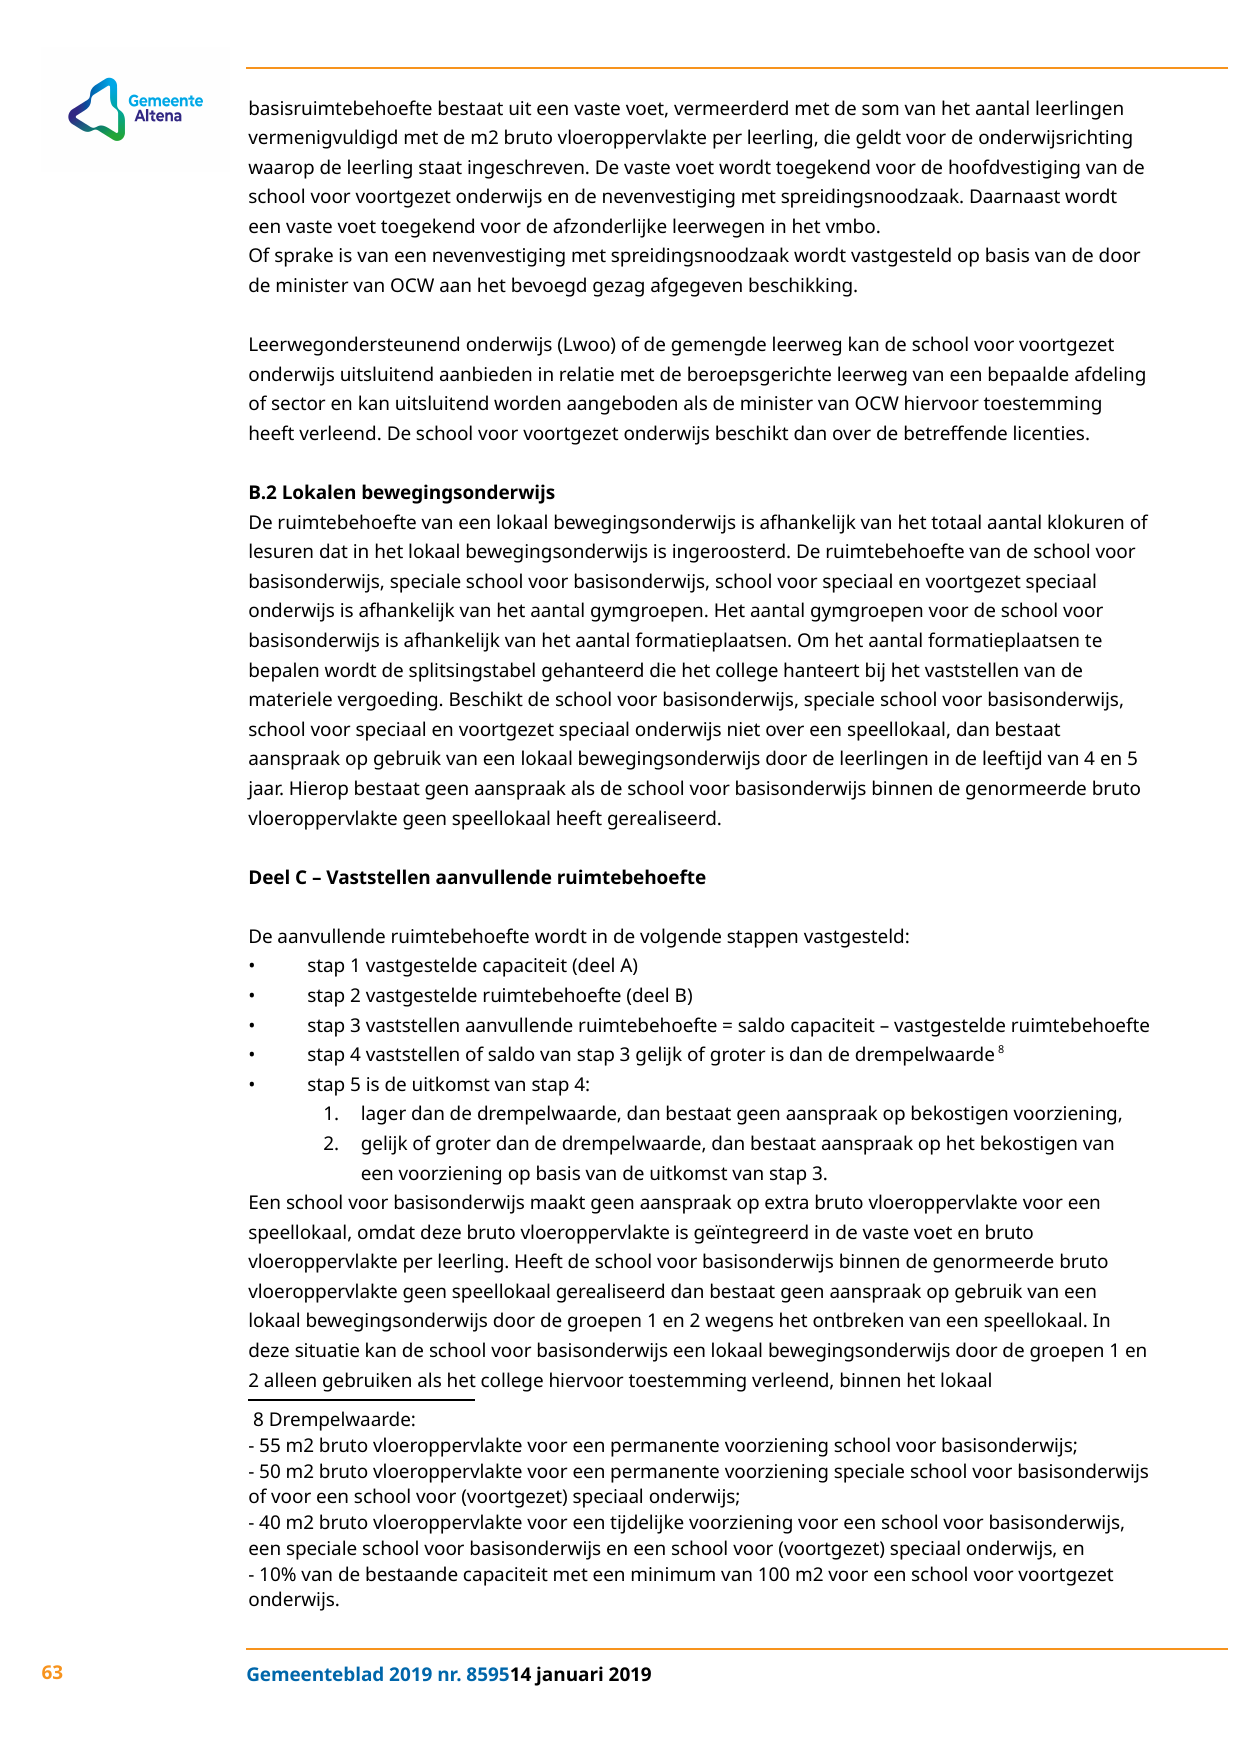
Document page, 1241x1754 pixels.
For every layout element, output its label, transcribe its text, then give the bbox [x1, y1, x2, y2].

list - 40 m2 bruto vloeroppervlakte voor een tijdelijke voorziening voor een school voor basisonderwijs, een speciale school voor basisonderwijs en een school voor (voortgezet) speciaal onderwijs, en [248, 1509, 1152, 1561]
list gelijk of groter dan de drempelwaarde, dan bestaat aanspraak op het bekostigen van een voorziening op basis van de uitkomst van stap 3. [323, 1130, 1152, 1186]
list stap 5 is de uitkomst van stap 4: [248, 1071, 1152, 1097]
list Drempelwaarde: [248, 1406, 1152, 1432]
list lager dan de drempelwaarde, dan bestaat geen aanspraak op bekostigen voorziening, [323, 1101, 1152, 1126]
text B.2 Lokalen bewegingsonderwijs [248, 479, 1152, 505]
list stap 4 vaststellen of saldo van stap 3 gelijk of groter is dan de drempelwaarde [248, 1041, 1152, 1067]
text basisruimtebehoefte bestaat uit een vaste voet, vermeerderd met de som van het aantal leerlingen vermenigvuldigd met de m2 bruto vloeroppervlakte per leerling, die geldt voor de onderwijsrichting waarop de leerling staat ingeschreven. De vaste voet wordt toegekend voor de hoofdvestiging van de school voor voortgezet onderwijs en de nevenvestiging met spreidingsnoodzaak. Daarnaast wordt een vaste voet toegekend voor de afzonderlijke leerwegen in het vmbo. [248, 95, 1152, 239]
list stap 1 vastgestelde capaciteit (deel A) [248, 953, 1152, 978]
list stap 2 vastgestelde ruimtebehoefte (deel B) [248, 982, 1152, 1008]
text Een school voor basisonderwijs maakt geen aanspraak op extra bruto vloeroppervlakte voor een speellokaal, omdat deze bruto vloeroppervlakte is geïntegreerd in de vaste voet en bruto vloeroppervlakte per leerling. Heeft de school voor basisonderwijs binnen de genormeerde bruto vloeroppervlakte geen speellokaal gerealiseerd dan bestaat geen aanspraak op gebruik van een lokaal bewegingsonderwijs door de groepen 1 en 2 wegens het ontbreken van een speellokaal. In deze situatie kan de school voor basisonderwijs een lokaal bewegingsonderwijs door de groepen 1 en 2 alleen gebruiken als het college hiervoor toestemming verleend, binnen het lokaal [248, 1189, 1152, 1393]
text De aanvullende ruimtebehoefte wordt in de volgende stappen vastgesteld: [248, 923, 1152, 949]
list stap 3 vaststellen aanvullende ruimtebehoefte = saldo capaciteit – vastgestelde ruimtebehoefte [248, 1012, 1152, 1038]
text Leerwegondersteunend onderwijs (Lwoo) of de gemengde leerweg kan de school voor voortgezet onderwijs uitsluitend aanbieden in relatie met de beroepsgerichte leerweg van een bepaalde afdeling of sector en kan uitsluitend worden aangeboden als de minister van OCW hiervoor toestemming heeft verleend. De school voor voortgezet onderwijs beschikt dan over de betreffende licenties. [248, 331, 1152, 446]
list - 50 m2 bruto vloeroppervlakte voor een permanente voorziening speciale school voor basisonderwijs of voor een school voor (voortgezet) speciaal onderwijs; [248, 1458, 1152, 1509]
list - 10% van de bestaande capaciteit met een minimum van 100 m2 voor een school voor voortgezet onderwijs. [248, 1561, 1152, 1612]
list - 55 m2 bruto vloeroppervlakte voor een permanente voorziening school voor basisonderwijs; [248, 1432, 1152, 1458]
text Of sprake is van een nevenvestiging met spreidingsnoodzaak wordt vastgesteld op basis van de door de minister van OCW aan het bevoegd gezag afgegeven beschikking. [248, 243, 1152, 298]
text Deel C – Vaststellen aanvullende ruimtebehoefte [248, 864, 1152, 890]
text De ruimtebehoefte van een lokaal bewegingsonderwijs is afhankelijk van het totaal aantal klokuren of lesuren dat in het lokaal bewegingsonderwijs is ingeroosterd. De ruimtebehoefte van de school voor basisonderwijs, speciale school voor basisonderwijs, school voor speciaal en voortgezet speciaal onderwijs is afhankelijk van het aantal gymgroepen. Het aantal gymgroepen voor de school voor basisonderwijs is afhankelijk van het aantal formatieplaatsen. Om het aantal formatieplaatsen te bepalen wordt de splitsingstabel gehanteerd die het college hanteert bij het vaststellen van de materiele vergoeding. Beschikt de school voor basisonderwijs, speciale school voor basisonderwijs, school voor speciaal en voortgezet speciaal onderwijs niet over een speellokaal, dan bestaat aanspraak op gebruik van een lokaal bewegingsonderwijs door de leerlingen in de leeftijd van 4 en 5 jaar. Hierop bestaat geen aanspraak als de school voor basisonderwijs binnen de genormeerde bruto vloeroppervlakte geen speellokaal heeft gerealiseerd. [248, 509, 1152, 831]
picture [41, 47, 231, 172]
